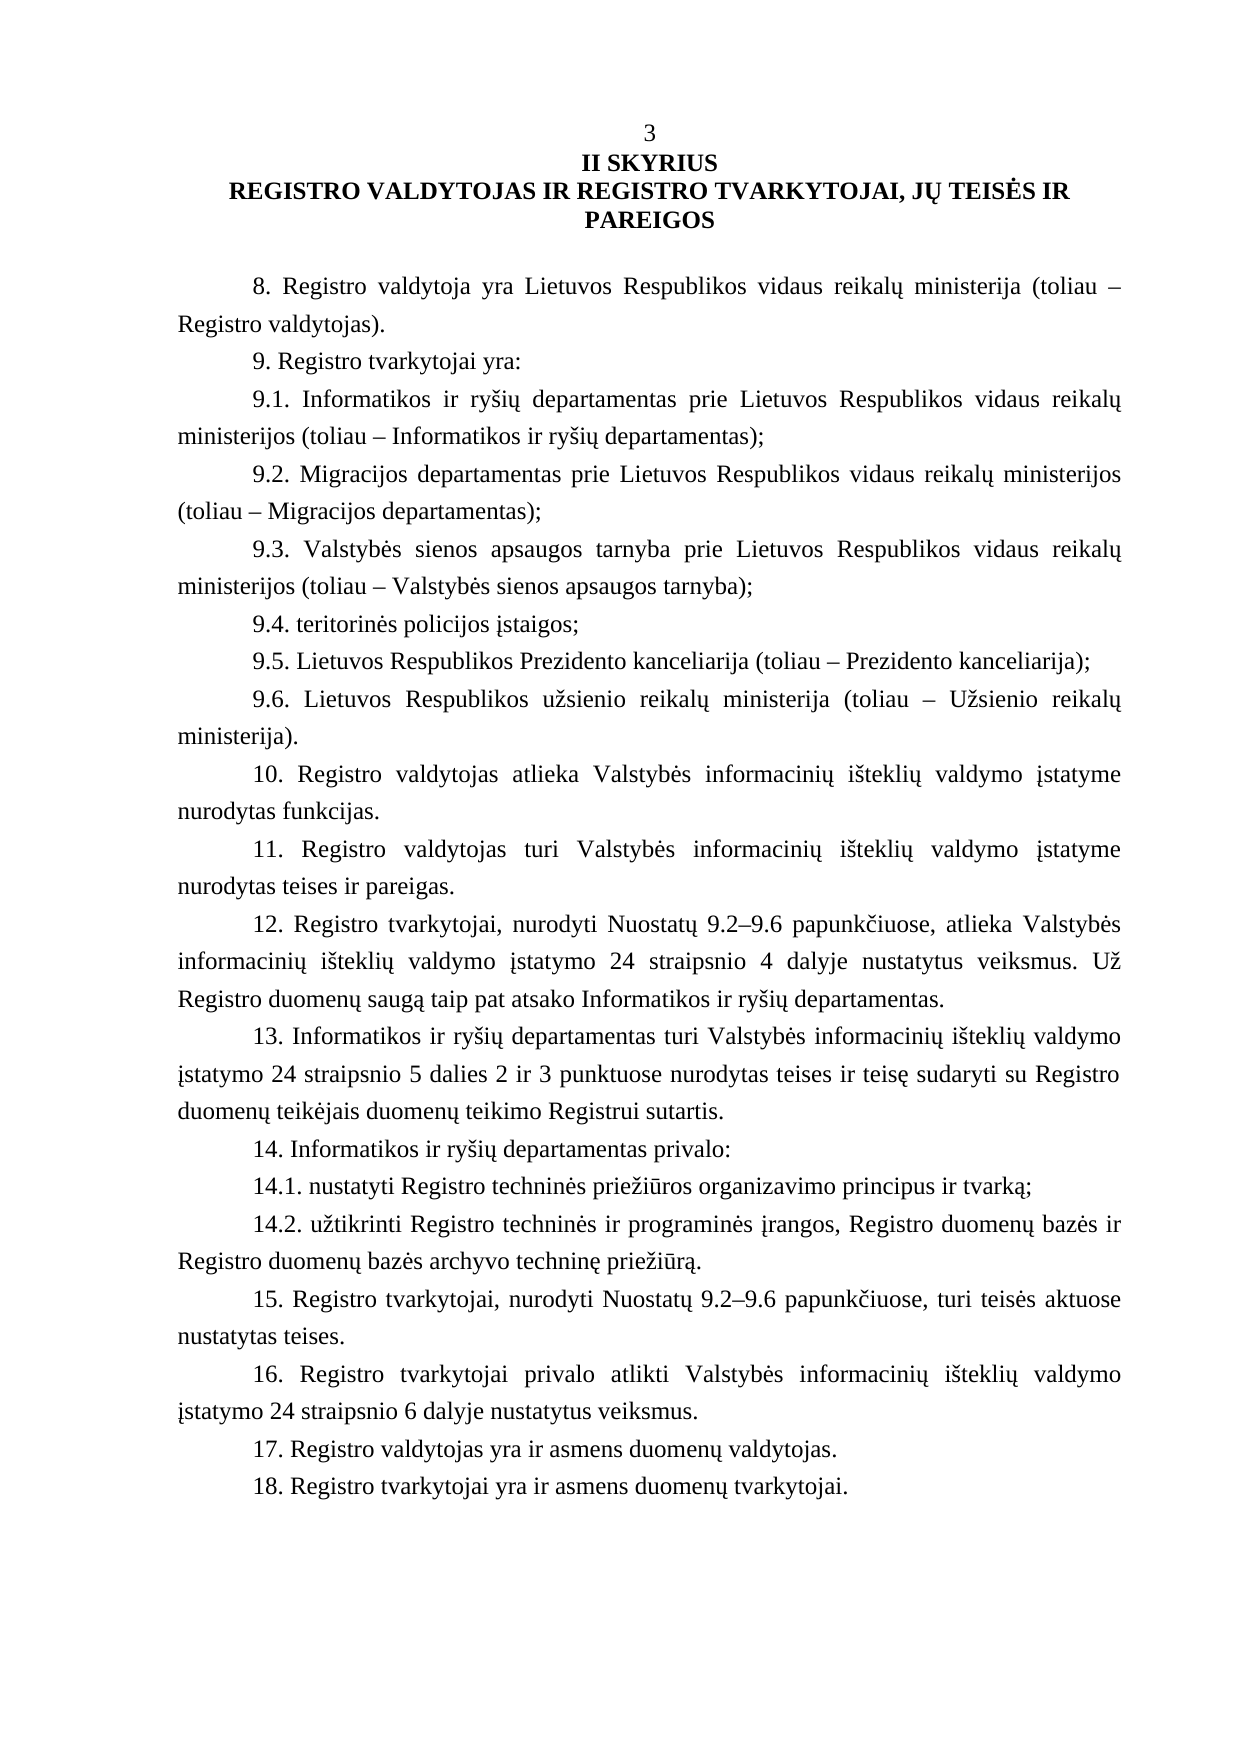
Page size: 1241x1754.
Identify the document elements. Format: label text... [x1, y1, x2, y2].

text 10. Registro valdytojas atlieka Valstybės informacinių išteklių valdymo įstatyme nurodytas funkcijas. [177, 750, 1122, 825]
text 9.5. Lietuvos Respublikos Prezidento kanceliarija (toliau – Prezidento kanceliarija); [177, 638, 1122, 675]
text 9.6. Lietuvos Respublikos užsienio reikalų ministerija (toliau – Užsienio reikalų ministerija). [177, 675, 1122, 750]
text 17. Registro valdytojas yra ir asmens duomenų valdytojas. [177, 1425, 1122, 1463]
text 14.1. nustatyti Registro techninės priežiūros organizavimo principus ir tvarką; [177, 1163, 1122, 1200]
text 9.2. Migracijos departamentas prie Lietuvos Respublikos vidaus reikalų ministerijos (toliau – Migracijos departamentas); [177, 450, 1122, 525]
text II SKYRIUS [177, 148, 1122, 176]
text 9.3. Valstybės sienos apsaugos tarnyba prie Lietuvos Respublikos vidaus reikalų ministerijos (toliau – Valstybės sienos apsaugos tarnyba); [177, 525, 1122, 600]
text 11. Registro valdytojas turi Valstybės informacinių išteklių valdymo įstatyme nurodytas teises ir pareigas. [177, 825, 1122, 900]
text 13. Informatikos ir ryšių departamentas turi Valstybės informacinių išteklių valdymo įstatymo 24 straipsnio 5 dalies 2 ir 3 punktuose nurodytas teises ir teisę sudaryti su Registro duomenų teikėjais duomenų teikimo Registrui sutartis. [177, 1013, 1122, 1125]
text 14. Informatikos ir ryšių departamentas privalo: [177, 1125, 1122, 1163]
text 8. Registro valdytoja yra Lietuvos Respublikos vidaus reikalų ministerija (toliau – Registro valdytojas). [177, 263, 1122, 338]
text 9.1. Informatikos ir ryšių departamentas prie Lietuvos Respublikos vidaus reikalų ministerijos (toliau – Informatikos ir ryšių departamentas); [177, 375, 1122, 450]
text 9.4. teritorinės policijos įstaigos; [177, 600, 1122, 638]
text 18. Registro tvarkytojai yra ir asmens duomenų tvarkytojai. [177, 1463, 1122, 1500]
text 12. Registro tvarkytojai, nurodyti Nuostatų 9.2–9.6 papunkčiuose, atlieka Valstybės informacinių išteklių valdymo įstatymo 24 straipsnio 4 dalyje nustatytus veiksmus. Už Registro duomenų saugą taip pat atsako Informatikos ir ryšių departamentas. [177, 900, 1122, 1013]
text 14.2. užtikrinti Registro techninės ir programinės įrangos, Registro duomenų bazės ir Registro duomenų bazės archyvo techninę priežiūrą. [177, 1200, 1122, 1275]
text 15. Registro tvarkytojai, nurodyti Nuostatų 9.2–9.6 papunkčiuose, turi teisės aktuose nustatytas teises. [177, 1275, 1122, 1350]
text 16. Registro tvarkytojai privalo atlikti Valstybės informacinių išteklių valdymo įstatymo 24 straipsnio 6 dalyje nustatytus veiksmus. [177, 1350, 1122, 1425]
text 9. Registro tvarkytojai yra: [177, 338, 1122, 375]
text REGISTRO VALDYTOJAS IR REGISTRO TVARKYTOJAI, JŲ TEISĖS IR PAREIGOS [177, 176, 1122, 234]
